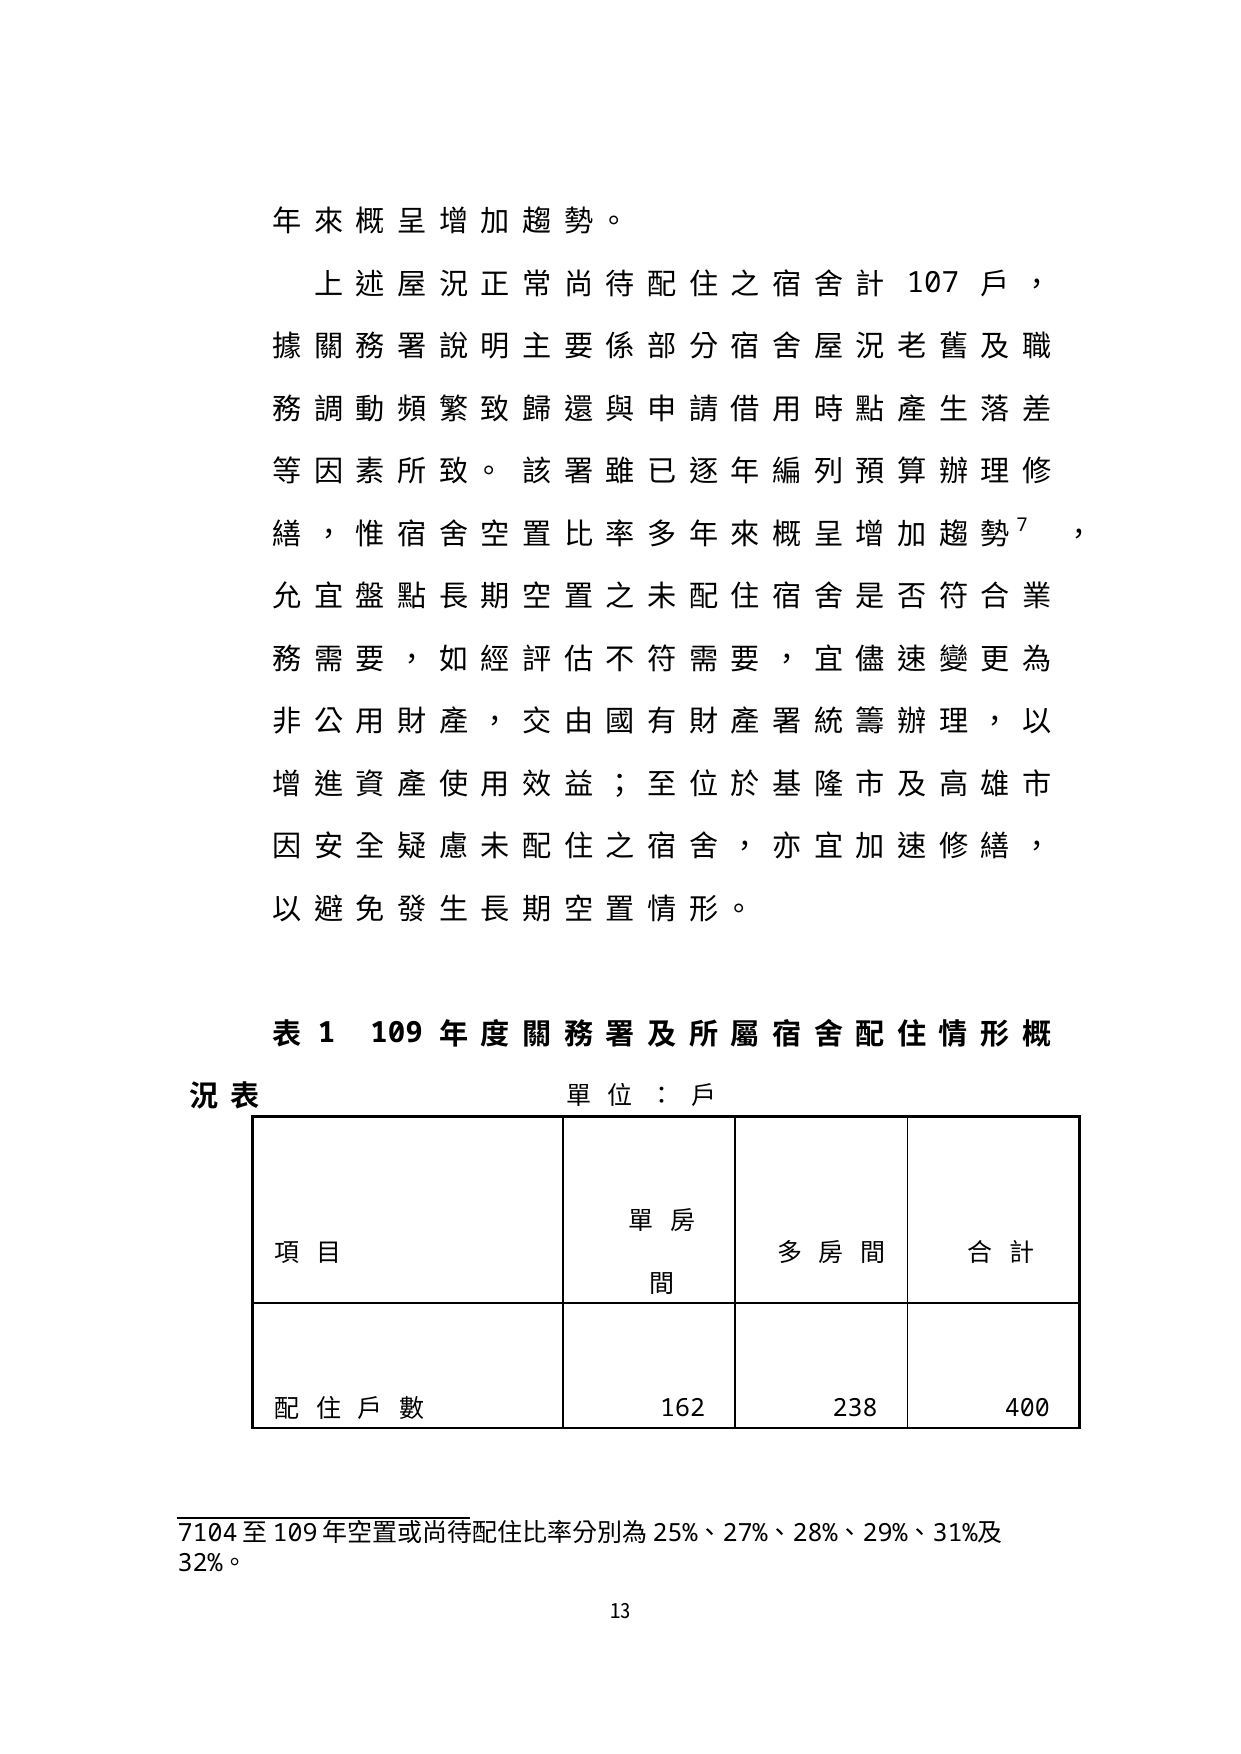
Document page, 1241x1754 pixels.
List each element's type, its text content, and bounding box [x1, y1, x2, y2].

table_header 合計 [908, 1118, 1078, 1302]
text 表1 109年度關務署及所屬宿舍配住情形概況表 單位：戶 [183, 990, 1058, 1115]
table_cell 配住戶數 [254, 1304, 562, 1427]
text 上述屋況正常尚待配住之宿舍計107戶，據關務署說明主要係部分宿舍屋況老舊及職務調動頻繁致歸還與申請借用時點產生落差等因素所致。該署雖已逐年編列預算辦理修繕，惟宿舍空置比率多年來概呈增加趨勢，允宜盤點長期空置之未配住宿舍是否符合業務需要，如經評估不符需要，宜儘速變更為非公用財產，交由國有財產署統籌辦理，以增進資產使用效益；至位於基隆市及高雄市因安全疑慮未配住之宿舍，亦宜加速修繕，以避免發生長期空置情形。 [242, 240, 1058, 927]
table_header 單房間 [564, 1118, 734, 1302]
text 關務署及所屬109年度單位決算所附國有財產目錄總表列有宿舍225棟，面積計4萬4,704.98平方公尺。據關務署提供自有宿舍明細資料顯示，該署自有宿舍分散於台北市、基隆市、花蓮市、桃園市、台中市及高雄市等地，截至109年底止(詳表1)，單房間宿舍共226戶，其中配住162戶、8戶因具有安全疑慮等原因無法配住，餘56戶尚待配住，至多房間宿舍共364戶，已配住者238戶、75戶因具有安全疑慮等原因無法配住，餘51戶尚待配住。整體而言，該署自有宿舍109年底止尚待配住或無法配置比率逾30%，多年來概呈增加趨勢。 [242, 177, 1058, 240]
text 104至109年空置或尚待配住比率分別為25%、27%、28%、29%、31%及32%。 [177, 1518, 1063, 1577]
table_header 項目 [254, 1118, 562, 1302]
table_header 多房間 [736, 1118, 907, 1302]
table_cell 400 [908, 1304, 1078, 1427]
table_cell 162 [564, 1304, 734, 1427]
table_cell 238 [736, 1304, 907, 1427]
